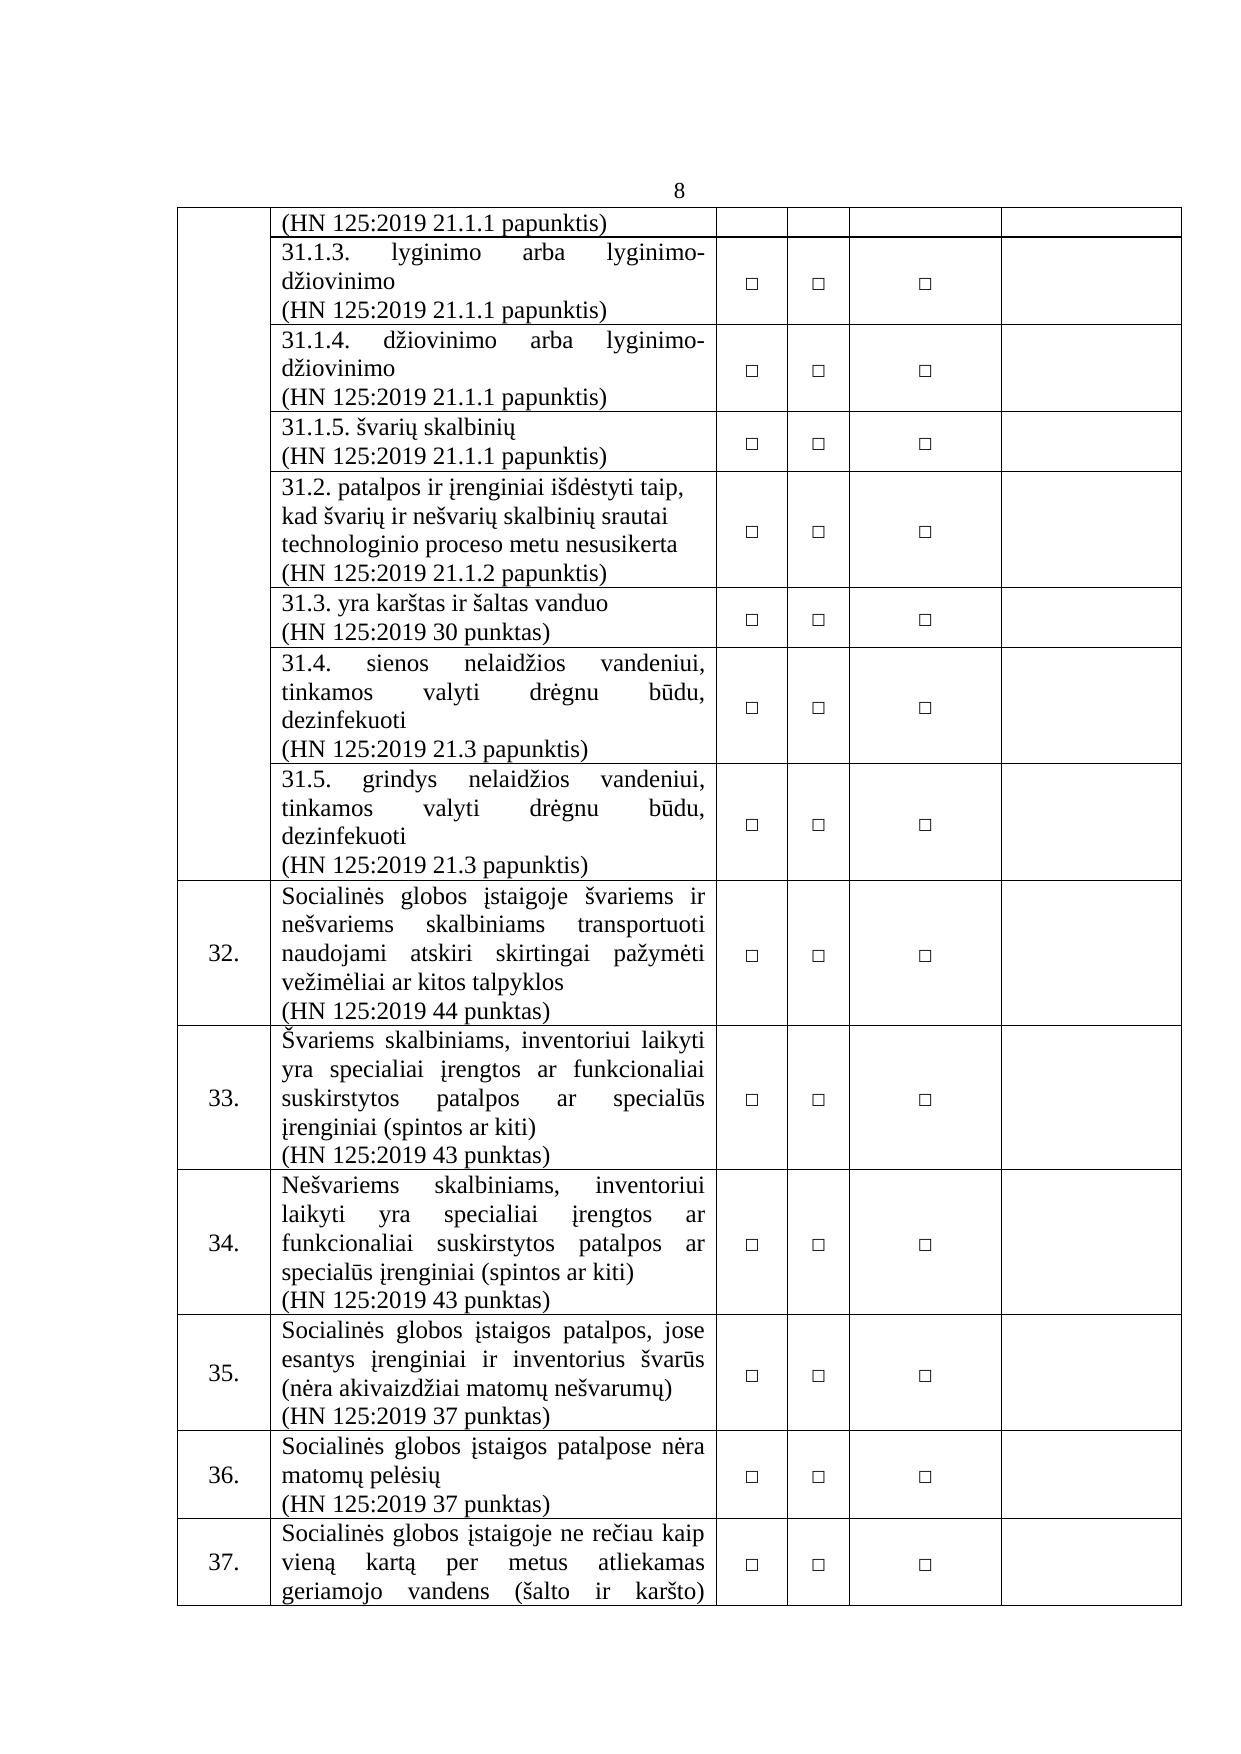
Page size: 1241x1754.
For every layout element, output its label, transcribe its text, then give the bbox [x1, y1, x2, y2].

table_cell 34. [178, 1170, 270, 1314]
table_cell ☐ [850, 1431, 1001, 1517]
table_cell [850, 208, 1001, 236]
table_cell ☐ [717, 472, 787, 587]
table_cell ☐ [717, 648, 787, 763]
table_cell ☐ [717, 1170, 787, 1314]
table_cell ☐ [788, 1170, 849, 1314]
table_cell ☐ [717, 1519, 787, 1605]
table_cell ☐ [788, 588, 849, 647]
table_cell [1002, 238, 1181, 324]
table_cell [1002, 588, 1181, 647]
table_cell ☐ [850, 764, 1001, 880]
table_cell ☐ [717, 764, 787, 880]
table_cell [717, 208, 787, 236]
table_cell ☐ [788, 1315, 849, 1430]
table_cell 31.1.5. švarių skalbinių (HN 125:2019 21.1.1 papunktis) [271, 412, 716, 471]
table_cell ☐ [788, 881, 849, 1024]
table_cell ☐ [717, 1315, 787, 1430]
table_cell ☐ [788, 1519, 849, 1605]
table_cell ☐ [717, 588, 787, 647]
table_cell ☐ [850, 1315, 1001, 1430]
table_cell ☐ [850, 472, 1001, 587]
table_cell [1002, 1026, 1181, 1169]
table_cell ☐ [788, 1431, 849, 1517]
table_cell [1002, 1431, 1181, 1517]
table_cell [1002, 412, 1181, 471]
table_cell [1002, 1519, 1181, 1605]
table_cell [1002, 208, 1181, 236]
table_cell [1002, 1315, 1181, 1430]
table_cell ☐ [850, 1519, 1001, 1605]
table_cell 31.2. patalpos ir įrenginiai išdėstyti taip, kad švarių ir nešvarių skalbinių srautai technologinio proceso metu nesusikerta (HN 125:2019 21.1.2 papunktis) [271, 472, 716, 587]
table_cell ☐ [717, 881, 787, 1024]
table_cell 35. [178, 1315, 270, 1430]
table_cell ☐ [850, 648, 1001, 763]
table_cell ☐ [788, 238, 849, 324]
table_cell ☐ [717, 1026, 787, 1169]
table_cell ☐ [717, 238, 787, 324]
table_cell ☐ [850, 1026, 1001, 1169]
table_cell [1002, 472, 1181, 587]
table_cell ☐ [850, 238, 1001, 324]
table_cell ☐ [850, 1170, 1001, 1314]
table_cell ☐ [788, 472, 849, 587]
table_cell ☐ [788, 412, 849, 471]
table_cell ☐ [788, 1026, 849, 1169]
table_cell 37. [178, 1519, 270, 1605]
table_cell ☐ [850, 588, 1001, 647]
table_cell ☐ [788, 648, 849, 763]
table_cell [1002, 764, 1181, 880]
table_cell [788, 208, 849, 236]
table_cell [1002, 1170, 1181, 1314]
table_cell 33. [178, 1026, 270, 1169]
table_cell [1002, 648, 1181, 763]
table_cell 31.4. sienos nelaidžios vandeniui, tinkamos valyti drėgnu būdu, dezinfekuoti (HN 125:2019 21.3 papunktis) [271, 648, 716, 763]
table_cell ☐ [850, 881, 1001, 1024]
table_cell 31.3. yra karštas ir šaltas vanduo (HN 125:2019 30 punktas) [271, 588, 716, 647]
table_cell 32. [178, 881, 270, 1024]
table_cell 36. [178, 1431, 270, 1517]
table_cell ☐ [850, 325, 1001, 411]
table_cell [1002, 881, 1181, 1024]
table_cell ☐ [788, 764, 849, 880]
table_cell ☐ [717, 325, 787, 411]
table_cell ☐ [850, 412, 1001, 471]
table_cell [178, 208, 270, 880]
table_cell ☐ [788, 325, 849, 411]
table_cell 31.5. grindys nelaidžios vandeniui, tinkamos valyti drėgnu būdu, dezinfekuoti (HN 125:2019 21.3 papunktis) [271, 764, 716, 880]
table_cell ☐ [717, 1431, 787, 1517]
table_cell ☐ [717, 412, 787, 471]
table_cell [1002, 325, 1181, 411]
